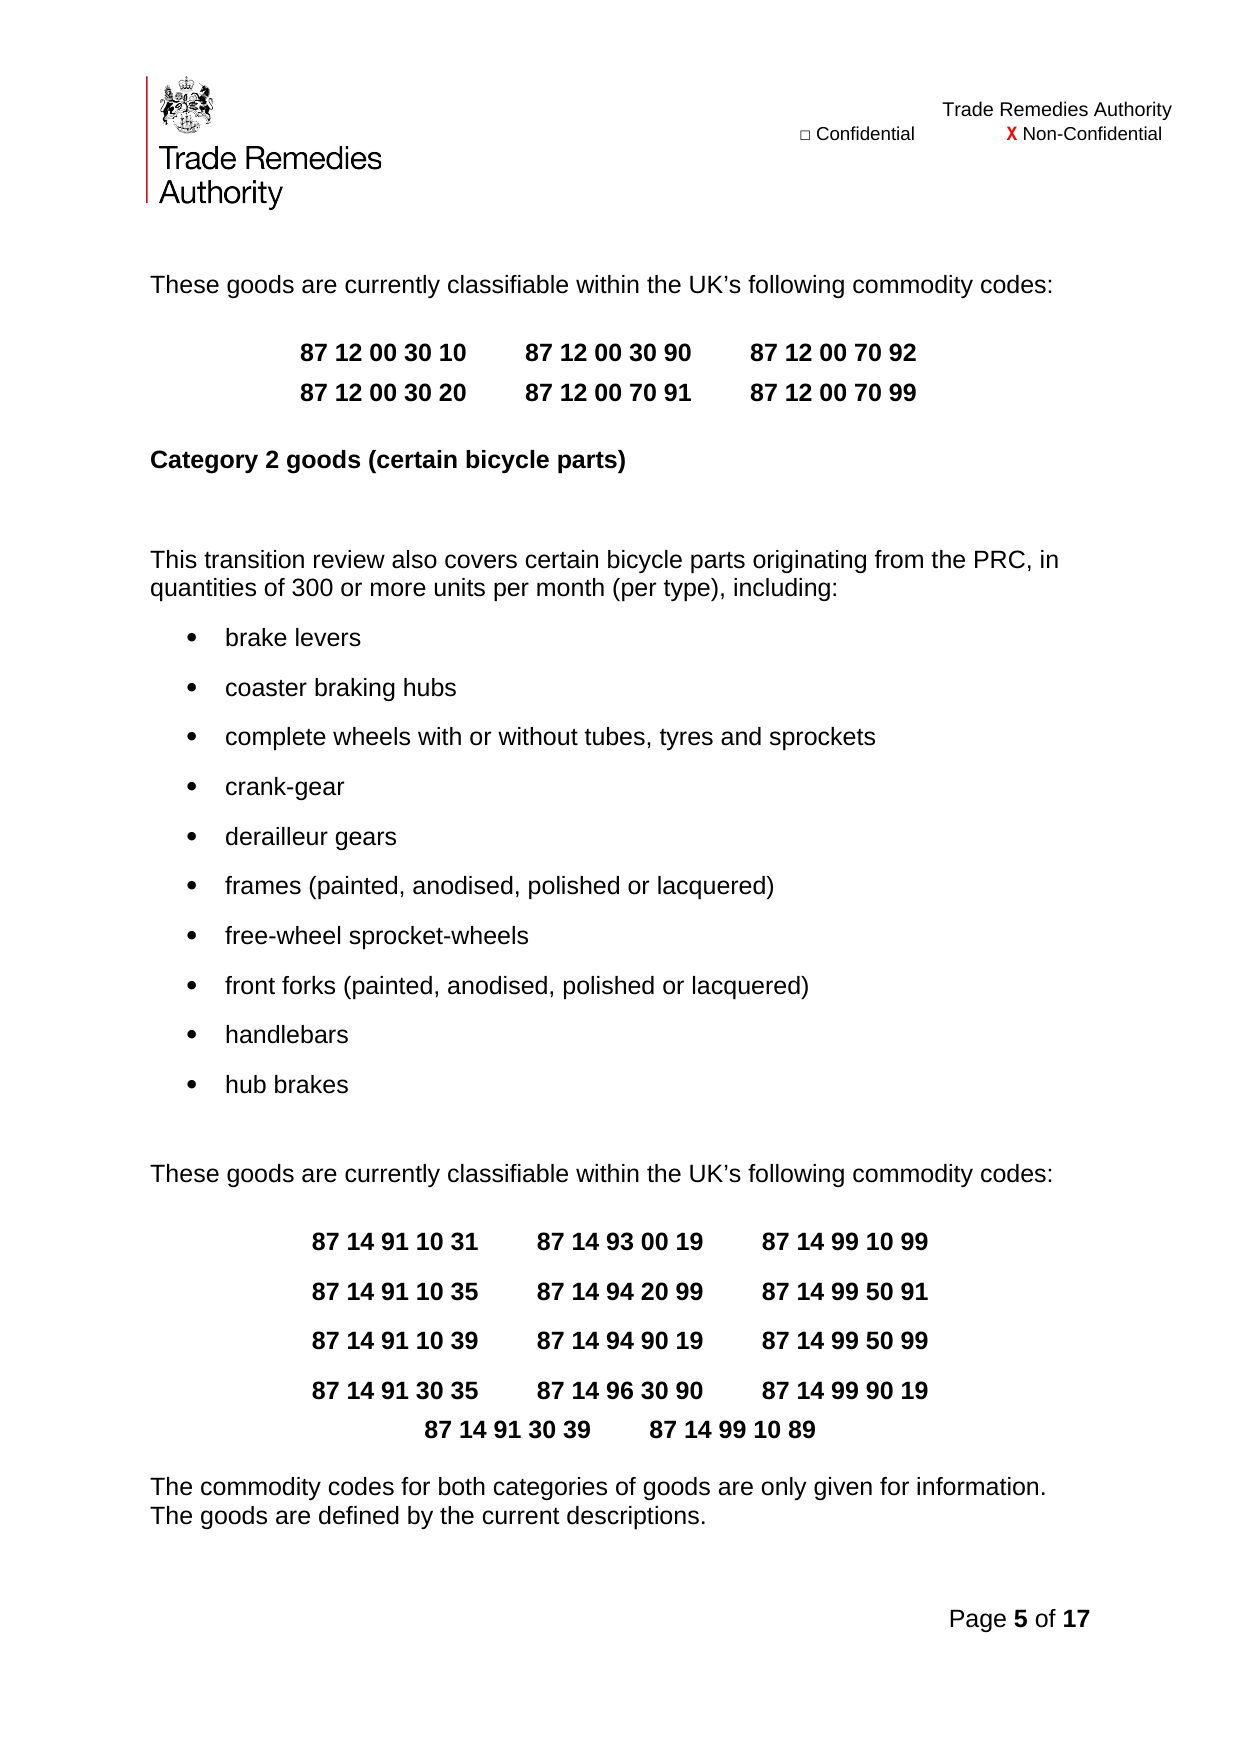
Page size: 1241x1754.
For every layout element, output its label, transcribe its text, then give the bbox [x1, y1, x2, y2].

text 87 14 91 10 39 87 14 94 90 19 87 14 99 50 99 [150, 1326, 1090, 1355]
text These goods are currently classifiable within the UK’s following commodity codes: [150, 270, 1090, 299]
list derailleur gears [187, 822, 1090, 851]
text 87 14 91 30 35 87 14 96 30 90 87 14 99 90 19 [150, 1376, 1090, 1404]
list brake levers [187, 623, 1090, 652]
list front forks (painted, anodised, polished or lacquered) [187, 971, 1090, 999]
list hub brakes [187, 1070, 1090, 1099]
list frames (painted, anodised, polished or lacquered) [187, 871, 1090, 900]
list free-wheel sprocket-wheels [187, 921, 1090, 950]
text Category 2 goods (certain bicycle parts) [150, 445, 1090, 474]
text 87 14 91 10 31 87 14 93 00 19 87 14 99 10 99 [150, 1227, 1090, 1256]
text These goods are currently classifiable within the UK’s following commodity codes: [150, 1159, 1090, 1216]
list crank-gear [187, 772, 1090, 801]
list handlebars [187, 1020, 1090, 1049]
list complete wheels with or without tubes, tyres and sprockets [187, 722, 1090, 751]
text 87 12 00 30 20 87 12 00 70 91 87 12 00 70 99 [225, 377, 1090, 406]
text This transition review also covers certain bicycle parts originating from the PRC, in quantities of 300 or more units per month (per type), including: [150, 544, 1090, 602]
text 87 14 91 10 35 87 14 94 20 99 87 14 99 50 91 [150, 1276, 1090, 1305]
text The commodity codes for both categories of goods are only given for information. The goods are defined by the current descriptions. [150, 1472, 1090, 1530]
list coaster braking hubs [187, 673, 1090, 701]
text 87 14 91 30 39 87 14 99 10 89 [150, 1415, 1090, 1443]
text 87 12 00 30 10 87 12 00 30 90 87 12 00 70 92 [225, 338, 1090, 367]
